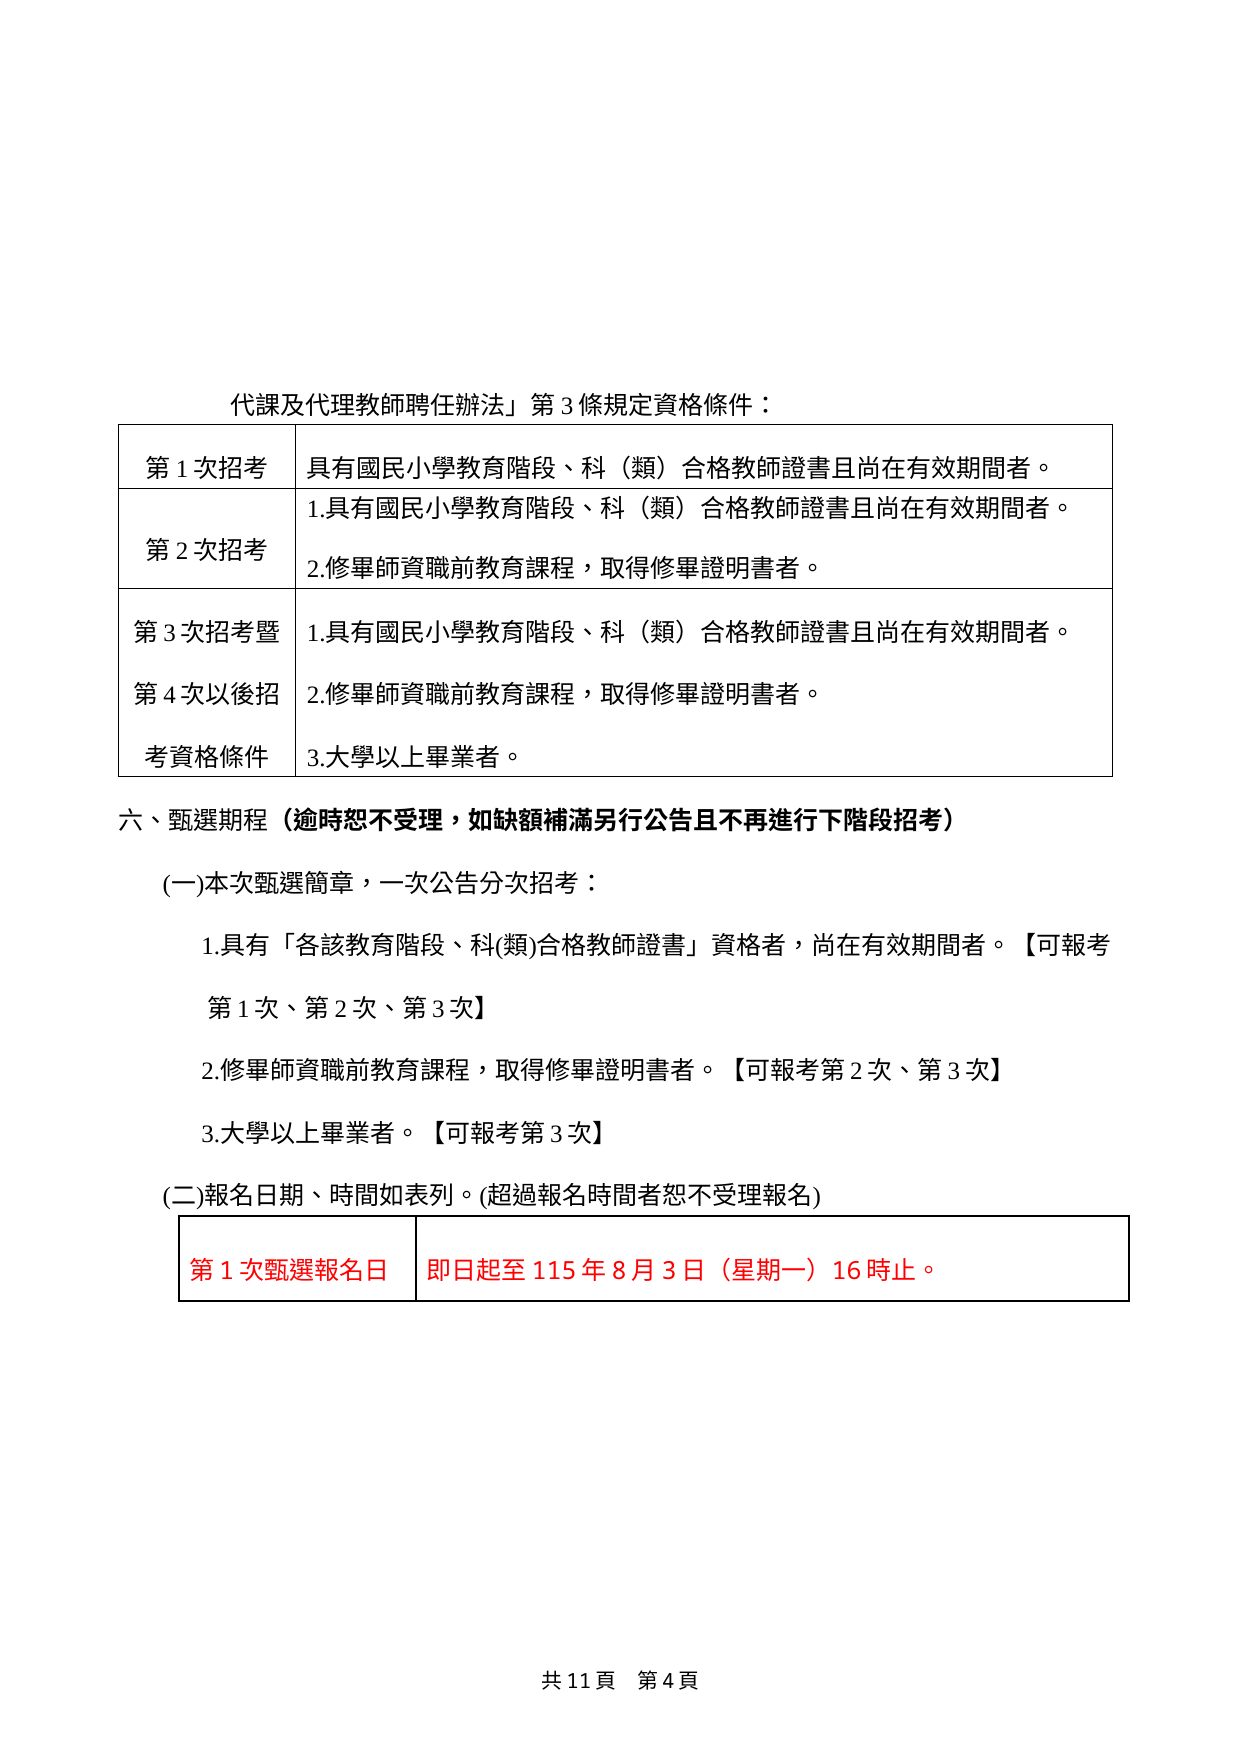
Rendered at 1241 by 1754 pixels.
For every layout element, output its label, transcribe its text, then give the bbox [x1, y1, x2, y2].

table_header 即日起至115年8月3日（星期一）16時止。 [417, 1217, 1128, 1300]
table_cell 第3次招考暨 第4次以後招考資格條件 [119, 589, 295, 776]
table_cell 第2次招考 [119, 489, 295, 588]
text 六、甄選期程（逾時恕不受理，如缺額補滿另行公告且不再進行下階段招考） [118, 777, 1122, 840]
text 代課及代理教師聘任辦法」第3條規定資格條件： [231, 362, 1122, 424]
table_header 第1次甄選報名日 [180, 1217, 415, 1300]
table_cell 1.具有國民小學教育階段、科（類）合格教師證書且尚在有效期間者。 2.修畢師資職前教育課程，取得修畢證明書者。 3.大學以上畢業者。 [296, 589, 1112, 776]
table_header 第1次招考 [119, 425, 295, 488]
table_header 具有國民小學教育階段、科（類）合格教師證書且尚在有效期間者。 [296, 425, 1112, 488]
text (二)報名日期、時間如表列。(超過報名時間者恕不受理報名) [162, 1152, 1122, 1215]
text (一)本次甄選簡章，一次公告分次招考： [162, 840, 1122, 902]
text 2.修畢師資職前教育課程，取得修畢證明書者。【可報考第2次、第3次】 [201, 1027, 1122, 1090]
table_cell 1.具有國民小學教育階段、科（類）合格教師證書且尚在有效期間者。 2.修畢師資職前教育課程，取得修畢證明書者。 [296, 489, 1112, 588]
text 1.具有「各該教育階段、科(類)合格教師證書」資格者，尚在有效期間者。【可報考第1次、第2次、第3次】 [201, 902, 1122, 1027]
text 3.大學以上畢業者。【可報考第3次】 [201, 1090, 1122, 1152]
